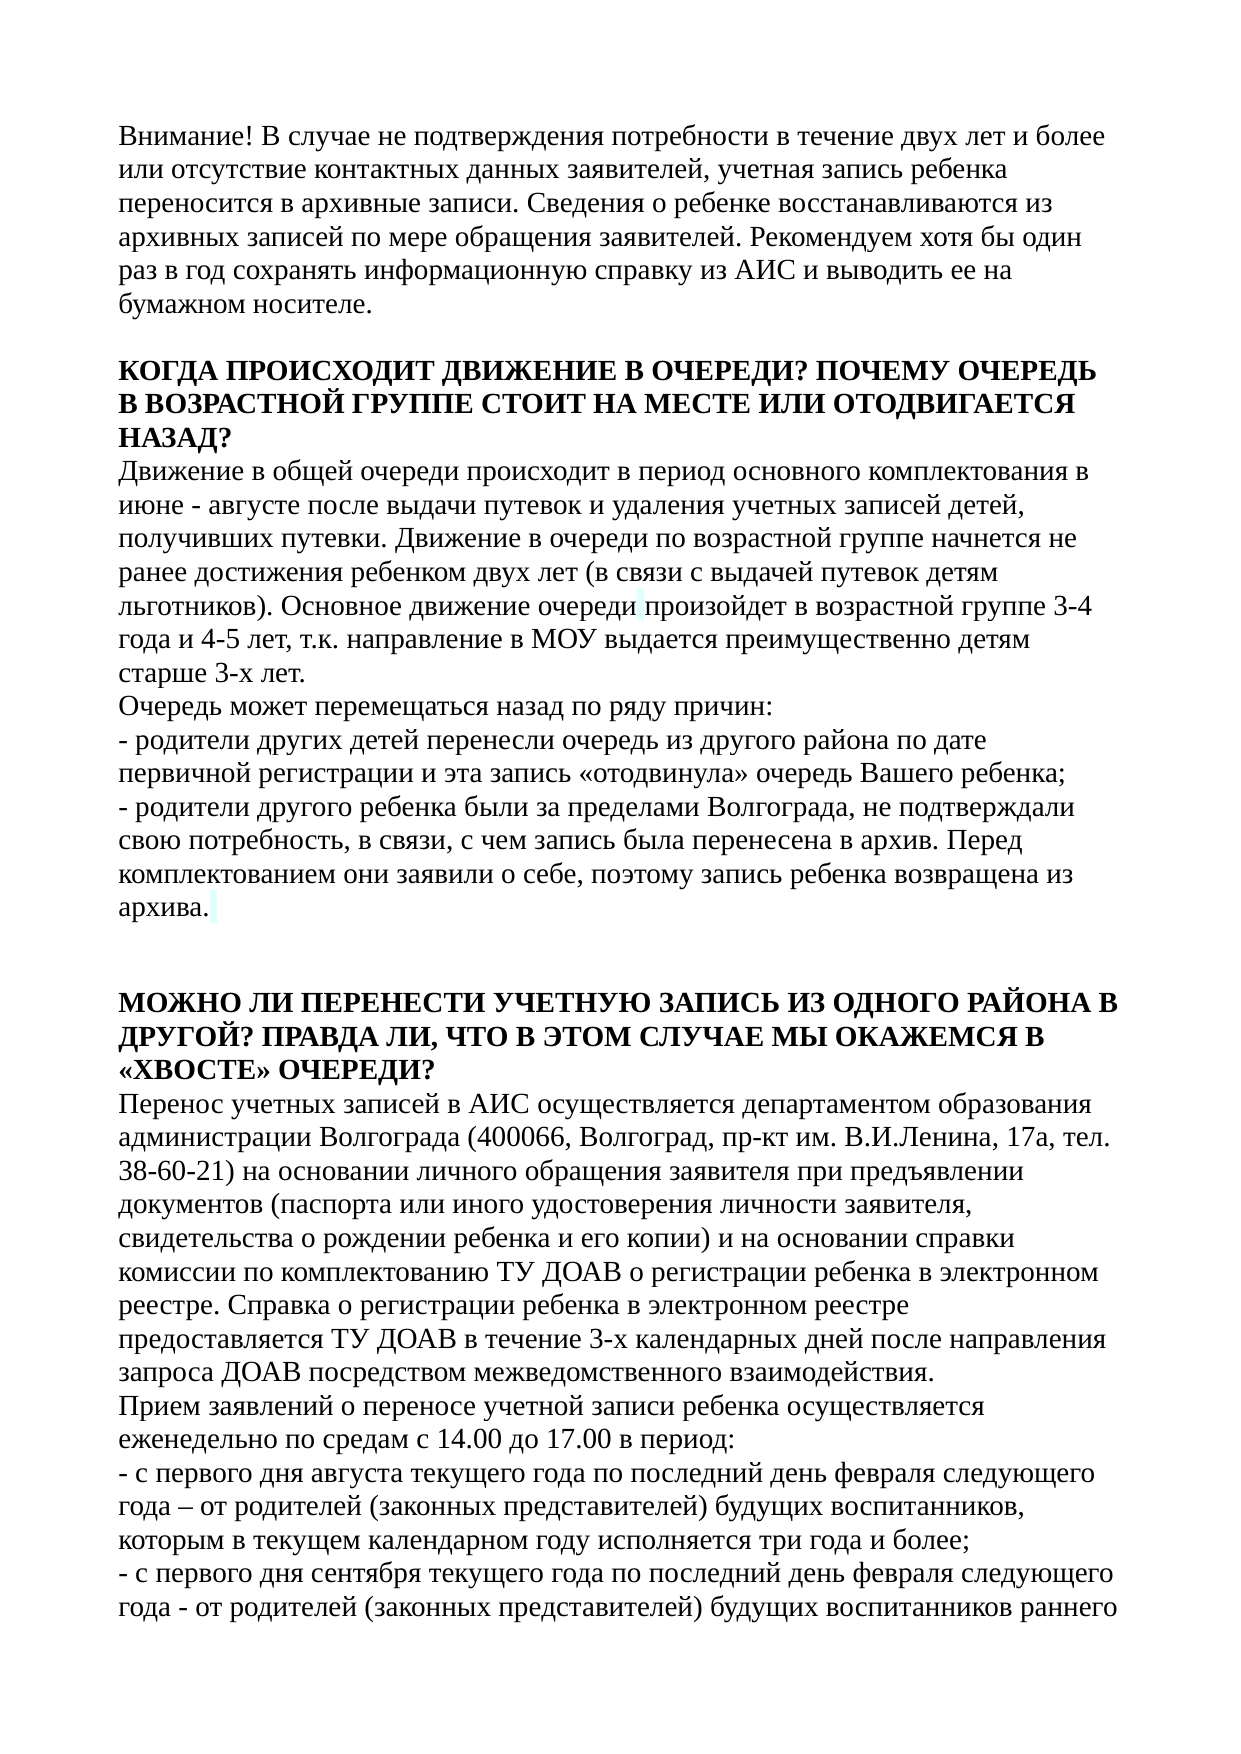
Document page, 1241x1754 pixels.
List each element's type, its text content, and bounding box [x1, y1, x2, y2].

text Внимание! В случае не подтверждения потребности в течение двух лет и более или отсутствие контактных данных заявителей, учетная запись ребенка переносится в архивные записи. Сведения о ребенке восстанавливаются из архивных записей по мере обращения заявителей. Рекомендуем хотя бы один раз в год сохранять информационную справку из АИС и выводить ее на бумажном носителе. КОГДА ПРОИСХОДИТ ДВИЖЕНИЕ В ОЧЕРЕДИ? ПОЧЕМУ ОЧЕРЕДЬ В ВОЗРАСТНОЙ ГРУППЕ СТОИТ НА МЕСТЕ ИЛИ ОТОДВИГАЕТСЯ НАЗАД? Движение в общей очереди происходит в период основного комплектования в июне - августе после выдачи путевок и удаления учетных записей детей, получивших путевки. Движение в очереди по возрастной группе начнется не ранее достижения ребенком двух лет (в связи с выдачей путевок детям льготников). Основное движение очереди произойдет в возрастной группе 3-4 года и 4-5 лет, т.к. направление в МОУ выдается преимущественно детям старше 3-х лет. Очередь может перемещаться назад по ряду причин: - родители других детей перенесли очередь из другого района по дате первичной регистрации и эта запись «отодвинула» очередь Вашего ребенка; - родители другого ребенка были за пределами Волгограда, не подтверждали свою потребность, в связи, с чем запись была перенесена в архив. Перед комплектованием они заявили о себе, поэтому запись ребенка возвращена из архива. [118, 118, 1122, 952]
text МОЖНО ЛИ ПЕРЕНЕСТИ УЧЕТНУЮ ЗАПИСЬ ИЗ ОДНОГО РАЙОНА В ДРУГОЙ? ПРАВДА ЛИ, ЧТО В ЭТОМ СЛУЧАЕ МЫ ОКАЖЕМСЯ В «ХВОСТЕ» ОЧЕРЕДИ? Перенос учетных записей в АИС осуществляется департаментом образования администрации Волгограда (400066, Волгоград, пр-кт им. В.И.Ленина, 17а, тел. 38-60-21) на основании личного обращения заявителя при предъявлении документов (паспорта или иного удостоверения личности заявителя, свидетельства о рождении ребенка и его копии) и на основании справки комиссии по комплектованию ТУ ДОАВ о регистрации ребенка в электронном реестре. Справка о регистрации ребенка в электронном реестре предоставляется ТУ ДОАВ в течение 3-х календарных дней после направления запроса ДОАВ посредством межведомственного взаимодействия. Прием заявлений о переносе учетной записи ребенка осуществляется еженедельно по средам с 14.00 до 17.00 в период: - с первого дня августа текущего года по последний день февраля следующего года – от родителей (законных представителей) будущих воспитанников, которым в текущем календарном году исполняется три года и более; - с первого дня сентября текущего года по последний день февраля следующего года - от родителей (законных представителей) будущих воспитанников раннего [118, 952, 1122, 1623]
